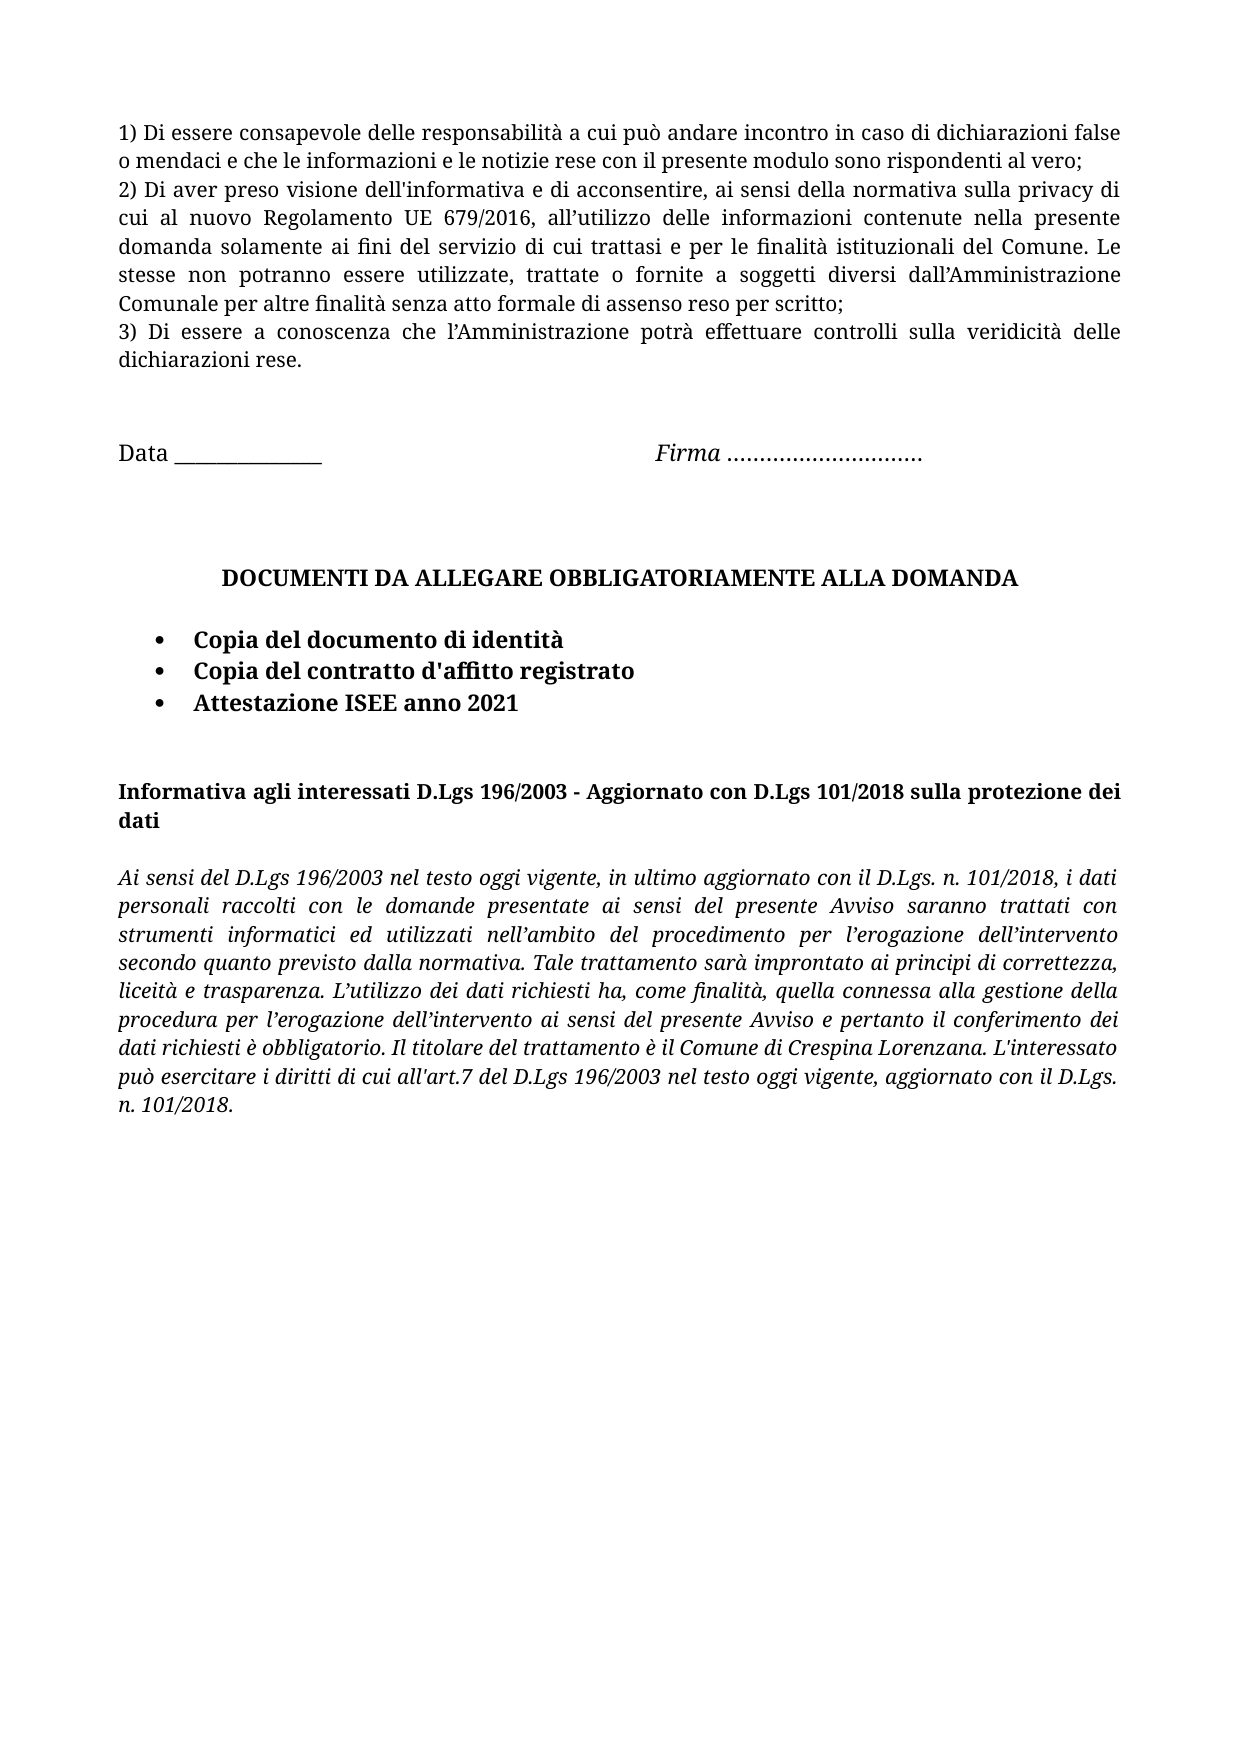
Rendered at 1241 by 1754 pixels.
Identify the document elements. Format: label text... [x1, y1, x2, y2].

text 1) Di essere consapevole delle responsabilità a cui può andare incontro in caso di dichiarazioni false o mendaci e che le informazioni e le notizie rese con il presente modulo sono rispondenti al vero; [118, 118, 1122, 175]
text DOCUMENTI DA ALLEGARE OBBLIGATORIAMENTE ALLA DOMANDA [118, 562, 1122, 593]
text Ai sensi del D.Lgs 196/2003 nel testo oggi vigente, in ultimo aggiornato con il D.Lgs. n. 101/2018, i dati personali raccolti con le domande presentate ai sensi del presente Avviso saranno trattati con strumenti informatici ed utilizzati nell’ambito del procedimento per l’erogazione dell’intervento secondo quanto previsto dalla normativa. Tale trattamento sarà improntato ai principi di correttezza, liceità e trasparenza. L’utilizzo dei dati richiesti ha, come finalità, quella connessa alla gestione della procedura per l’erogazione dell’intervento ai sensi del presente Avviso e pertanto il conferimento dei dati richiesti è obbligatorio. Il titolare del trattamento è il Comune di Crespina Lorenzana. L'interessato può esercitare i diritti di cui all'art.7 del D.Lgs 196/2003 nel testo oggi vigente, aggiornato con il D.Lgs. n. 101/2018. [118, 863, 1122, 1119]
text Informativa agli interessati D.Lgs 196/2003 - Aggiornato con D.Lgs 101/2018 sulla protezione dei dati [118, 777, 1122, 834]
text 3) Di essere a conoscenza che l’Amministrazione potrà effettuare controlli sulla veridicità delle dichiarazioni rese. [118, 317, 1122, 374]
text 2) Di aver preso visione dell'informativa e di acconsentire, ai sensi della normativa sulla privacy di cui al nuovo Regolamento UE 679/2016, all’utilizzo delle informazioni contenute nella presente domanda solamente ai fini del servizio di cui trattasi e per le finalità istituzionali del Comune. Le stesse non potranno essere utilizzate, trattate o fornite a soggetti diversi dall’Amministrazione Comunale per altre finalità senza atto formale di assenso reso per scritto; [118, 175, 1122, 317]
list Attestazione ISEE anno 2021 [156, 687, 1122, 718]
text Data ______________ Firma ………………………… [118, 437, 1122, 468]
list Copia del contratto d'affitto registrato [156, 655, 1122, 687]
list Copia del documento di identità [156, 624, 1122, 655]
